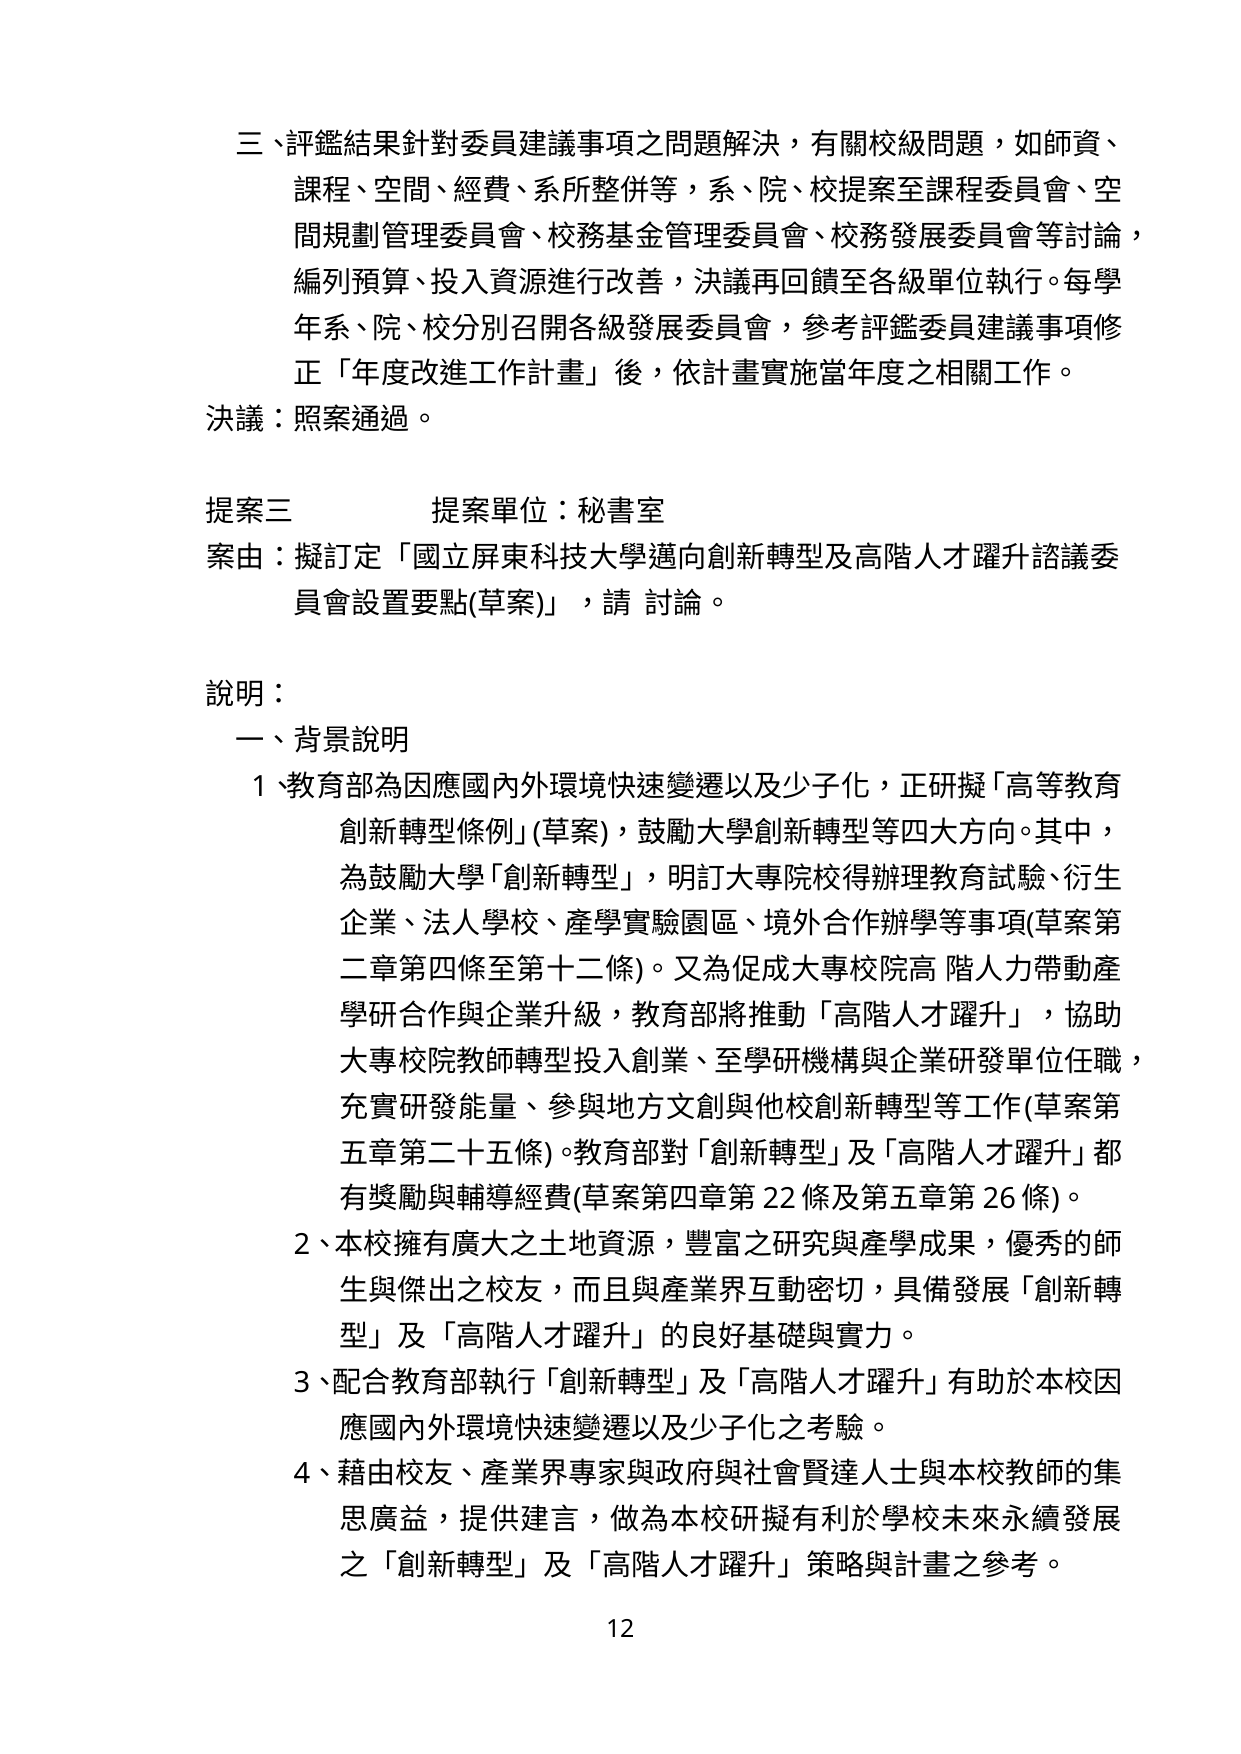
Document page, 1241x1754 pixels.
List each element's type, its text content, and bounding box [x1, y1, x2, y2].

text 案由：擬訂定「國立屏東科技大學邁向創新轉型及高階人才躍升諮議委員會設置要點(草案)」，請 討論。 [206, 531, 1122, 622]
text 2、本校擁有廣大之土地資源，豐富之研究與產學成果，優秀的師生與傑出之校友，而且與產業界互動密切，具備發展「創新轉型」及「高階人才躍升」的良好基礎與實力。 [293, 1218, 1122, 1356]
text 4、藉由校友、產業界專家與政府與社會賢達人士與本校教師的集思廣益，提供建言，做為本校研擬有利於學校未來永續發展之「創新轉型」及「高階人才躍升」策略與計畫之參考。 [293, 1447, 1122, 1585]
text 決議：照案通過。 [118, 393, 1122, 439]
text 一、背景說明 [118, 714, 1122, 760]
text 說明： [118, 668, 1122, 714]
text 3、配合教育部執行「創新轉型」及「高階人才躍升」有助於本校因應國內外環境快速變遷以及少子化之考驗。 [293, 1356, 1122, 1447]
text 1、教育部為因應國內外環境快速變遷以及少子化，正研擬「高等教育創新轉型條例」(草案)，鼓勵大學創新轉型等四大方向。其中，為鼓勵大學「創新轉型」，明訂大專院校得辦理教育試驗、衍生企業、法人學校、產學實驗園區、境外合作辦學等事項(草案第二章第四條至第十二條)。又為促成大專校院高 階人力帶動產學研合作與企業升級，教育部將推動「高階人才躍升」，協助大專校院教師轉型投入創業、至學研機構與企業研發單位任職，充實研發能量、參與地方文創與他校創新轉型等工作(草案第五章第二十五條)。教育部對「創新轉型」及「高階人才躍升」都有獎勵與輔導經費(草案第四章第22條及第五章第26條)。 [118, 760, 1122, 1218]
text 三、評鑑結果針對委員建議事項之問題解決，有關校級問題，如師資、課程、空間、經費、系所整併等，系、院、校提案至課程委員會、空間規劃管理委員會、校務基金管理委員會、校務發展委員會等討論，編列預算、投入資源進行改善，決議再回饋至各級單位執行。每學年系、院、校分別召開各級發展委員會，參考評鑑委員建議事項修正「年度改進工作計畫」後，依計畫實施當年度之相關工作。 [235, 118, 1122, 393]
text 提案三 提案單位：秘書室 [118, 485, 1122, 531]
